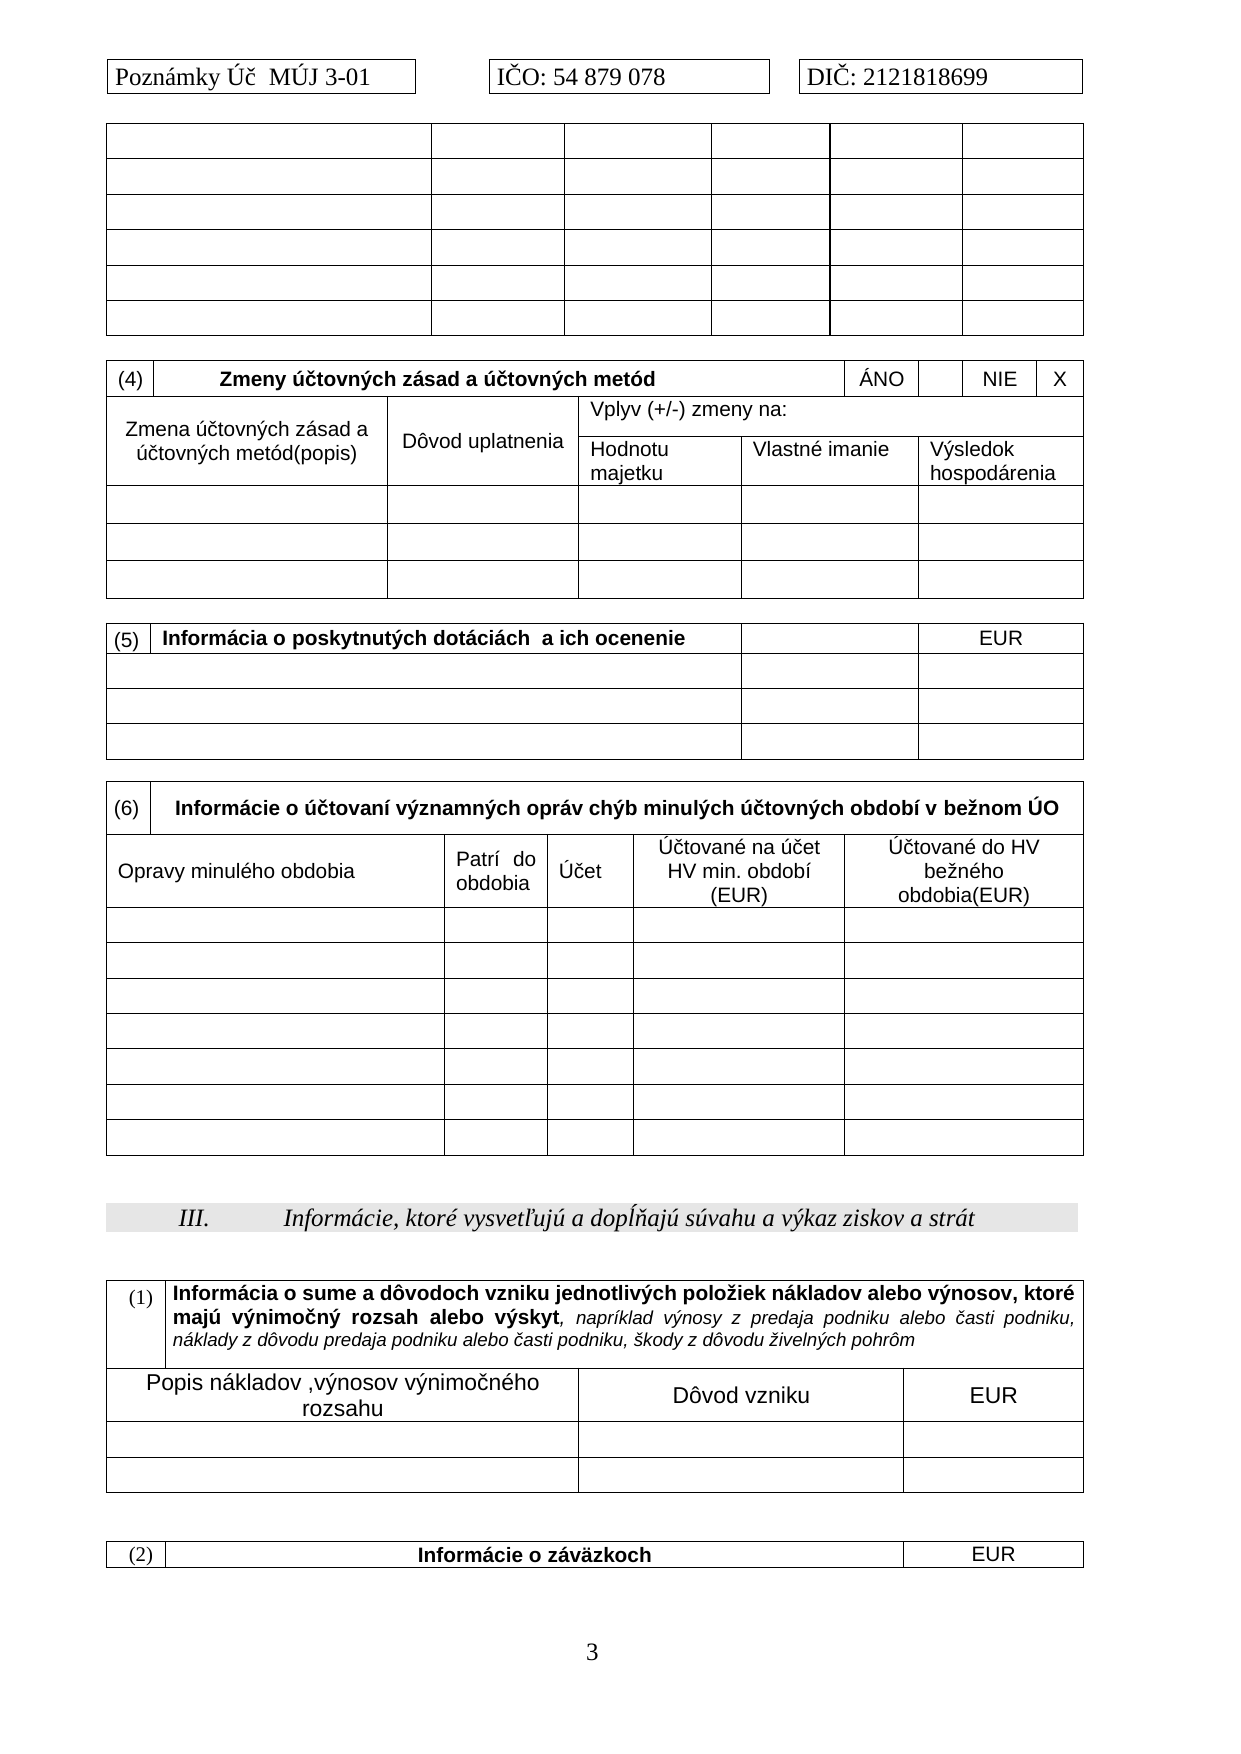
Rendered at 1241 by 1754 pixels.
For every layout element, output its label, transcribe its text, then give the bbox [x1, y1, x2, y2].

table_cell [831, 159, 962, 194]
table_cell [845, 1085, 1083, 1119]
table_cell [712, 301, 829, 335]
table_cell [634, 1049, 844, 1084]
table_cell [742, 654, 918, 688]
table_cell [432, 124, 564, 158]
table_cell Účtované do HV bežného obdobia(EUR) [845, 835, 1083, 907]
table_cell [963, 301, 1083, 335]
table_cell Opravy minulého obdobia [107, 835, 444, 907]
table_cell [565, 124, 711, 158]
table_cell [445, 1014, 547, 1048]
table_cell [432, 301, 564, 335]
table_cell Popis nákladov ,výnosov výnimočného rozsahu [107, 1369, 578, 1421]
table_cell [548, 908, 633, 942]
table_cell [831, 230, 962, 264]
table_header [107, 1542, 165, 1567]
table_cell [445, 1085, 547, 1119]
table_header X [1037, 361, 1083, 396]
table_cell [565, 230, 711, 264]
table_cell [904, 1422, 1083, 1457]
table_cell [742, 486, 918, 523]
table_cell [432, 266, 564, 300]
table_cell [548, 943, 633, 977]
table_cell [107, 1049, 444, 1084]
table_cell [831, 195, 962, 229]
table_cell [565, 266, 711, 300]
table_cell [712, 230, 829, 264]
table_cell Dôvod vzniku [579, 1369, 903, 1421]
table_cell [742, 689, 918, 723]
table_cell [432, 159, 564, 194]
list Informácie, ktoré vysvetľujú a dopĺňajú súvahu a výkaz ziskov a strát [106, 1203, 1078, 1232]
table_cell Vplyv (+/-) zmeny na: [579, 397, 1083, 436]
table_cell [107, 1458, 578, 1492]
table_cell [445, 979, 547, 1013]
table_cell [579, 561, 741, 598]
table_cell [919, 689, 1083, 723]
table_header ÁNO [845, 361, 918, 396]
table_header [919, 361, 962, 396]
table_cell [963, 195, 1083, 229]
table_cell [845, 1049, 1083, 1084]
table_cell [548, 1120, 633, 1154]
table_cell [963, 124, 1083, 158]
table_cell [845, 943, 1083, 977]
table_cell [742, 524, 918, 560]
table_cell [831, 301, 962, 335]
table_cell [548, 1014, 633, 1048]
table_header [107, 361, 153, 396]
table_cell [445, 1120, 547, 1154]
table_cell [107, 943, 444, 977]
table_header EUR [904, 1542, 1083, 1567]
table_cell [634, 1014, 844, 1048]
table_cell Patrí do obdobia [445, 835, 547, 907]
table_header Informácia o sume a dôvodoch vzniku jednotlivých položiek nákladov alebo výnosov, ktoré majú výnimočný rozsah alebo výskyt, napríklad výnosy z predaja podniku alebo časti podniku, náklady z dôvodu predaja podniku alebo časti podniku, škody z dôvodu živelných pohrôm [166, 1281, 1083, 1367]
table_cell Hodnotu majetku [579, 437, 741, 485]
table_cell [565, 159, 711, 194]
table_cell [107, 266, 431, 300]
table_cell [107, 908, 444, 942]
table_cell [742, 724, 918, 759]
table_cell [963, 159, 1083, 194]
table_cell [634, 979, 844, 1013]
table_cell [565, 301, 711, 335]
table_header Informácia o poskytnutých dotáciách a ich ocenenie [151, 624, 741, 652]
table_header [742, 624, 918, 652]
table_cell [634, 1085, 844, 1119]
table_cell [445, 943, 547, 977]
table_cell [579, 1458, 903, 1492]
table_cell [107, 486, 387, 523]
table_cell Dôvod uplatnenia [388, 397, 578, 485]
table_cell [579, 524, 741, 560]
table_cell [107, 301, 431, 335]
table_cell [107, 979, 444, 1013]
table_cell [963, 230, 1083, 264]
table_cell [579, 1422, 903, 1457]
table_header [107, 782, 150, 834]
table_cell [107, 1085, 444, 1119]
table_cell [107, 689, 741, 723]
table_cell [919, 561, 1083, 598]
table_cell [845, 979, 1083, 1013]
table_cell [831, 124, 962, 158]
table_cell [432, 230, 564, 264]
table_cell [107, 561, 387, 598]
table_cell EUR [904, 1369, 1083, 1421]
table_cell [845, 1014, 1083, 1048]
table_cell Vlastné imanie [742, 437, 918, 485]
table_cell [388, 524, 578, 560]
table_cell [107, 1422, 578, 1457]
table_cell [634, 908, 844, 942]
table_cell [107, 524, 387, 560]
table_cell [919, 724, 1083, 759]
table_cell [904, 1458, 1083, 1492]
table_cell [963, 266, 1083, 300]
table_header EUR [919, 624, 1083, 652]
table_cell [107, 124, 431, 158]
table_cell [579, 486, 741, 523]
table_cell [919, 486, 1083, 523]
table_header NIE [963, 361, 1036, 396]
table_cell [712, 266, 829, 300]
table_cell Výsledok hospodárenia [919, 437, 1083, 485]
table_cell [845, 1120, 1083, 1154]
table_header [107, 1281, 165, 1367]
table_cell [634, 943, 844, 977]
table_cell [742, 561, 918, 598]
table_cell [712, 124, 829, 158]
table_cell [712, 195, 829, 229]
table_header [107, 624, 150, 652]
table_cell Zmena účtovných zásad a účtovných metód(popis) [107, 397, 387, 485]
table_header Zmeny účtovných zásad a účtovných metód [154, 361, 844, 396]
table_cell [107, 159, 431, 194]
table_header Informácie o záväzkoch [166, 1542, 903, 1567]
table_cell [845, 908, 1083, 942]
table_cell [634, 1120, 844, 1154]
table_cell [565, 195, 711, 229]
table_cell Účet [548, 835, 633, 907]
table_cell [831, 266, 962, 300]
table_cell [445, 1049, 547, 1084]
table_cell [388, 561, 578, 598]
table_cell Účtované na účet HV min. období (EUR) [634, 835, 844, 907]
table_cell [548, 1085, 633, 1119]
table_cell [107, 195, 431, 229]
table_cell [548, 1049, 633, 1084]
table_header Informácie o účtovaní významných opráv chýb minulých účtovných období v bežnom ÚO [151, 782, 1083, 834]
table_cell [107, 230, 431, 264]
table_cell [548, 979, 633, 1013]
table_cell [712, 159, 829, 194]
table_cell [388, 486, 578, 523]
table_cell [919, 524, 1083, 560]
table_cell [107, 1120, 444, 1154]
table_cell [107, 724, 741, 759]
table_cell [432, 195, 564, 229]
table_cell [107, 1014, 444, 1048]
table_cell [919, 654, 1083, 688]
table_cell [107, 654, 741, 688]
table_cell [445, 908, 547, 942]
